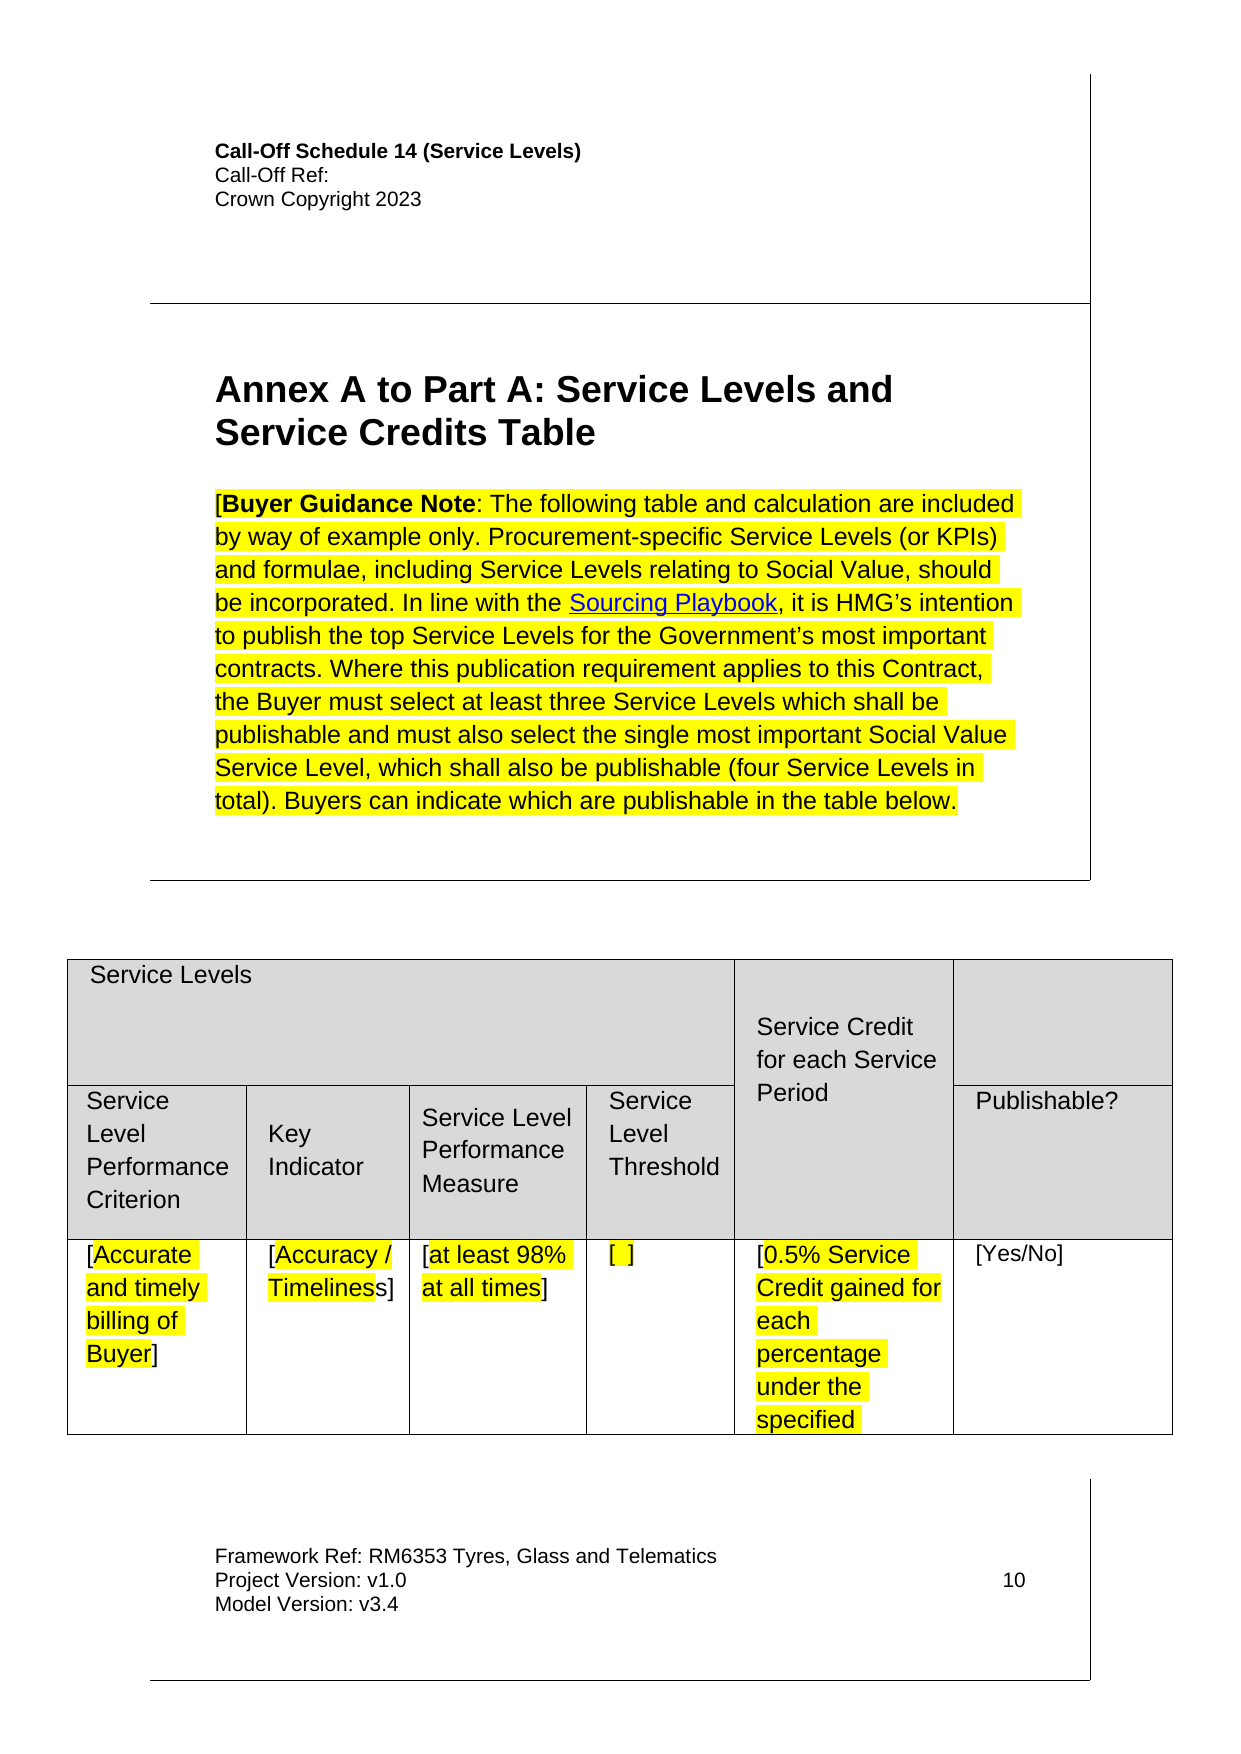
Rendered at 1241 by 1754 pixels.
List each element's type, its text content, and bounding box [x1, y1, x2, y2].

table_header Service Levels [68, 960, 734, 1085]
table_cell [Yes/No] [954, 1240, 1172, 1434]
table_cell Service Level Performance Criterion [68, 1086, 246, 1239]
table_cell Publishable? [954, 1086, 1172, 1239]
table_cell [Accurate and timely billing of Buyer] [68, 1240, 246, 1434]
table_header [954, 960, 1172, 1085]
text Annex A to Part A: Service Levels and Service Credits Table [150, 303, 1090, 424]
table_cell Service Level Performance Measure [410, 1086, 586, 1239]
table_cell [ ] [587, 1240, 734, 1434]
table_cell Service Level Threshold [587, 1086, 734, 1239]
table_cell Key Indicator [247, 1086, 409, 1239]
table_cell [0.5% Service Credit gained for each percentage under the specified [735, 1240, 953, 1434]
text [Buyer Guidance Note: The following table and calculation are included by way of example only. Procurement-specific Service Levels (or KPIs) and formulae, including Service Levels relating to Social Value, should be incorporated. In line with the Sourcing Playbook, it is HMG’s intention to publish the top Service Levels for the Government’s most important contracts. Where this publication requirement applies to this Contract, the Buyer must select at least three Service Levels which shall be publishable and must also select the single most important Social Value Service Level, which shall also be publishable (four Service Levels in total). Buyers can indicate which are publishable in the table below. [150, 424, 1090, 880]
table_cell [at least 98% at all times] [410, 1240, 586, 1434]
table_cell [Accuracy /Timeliness] [247, 1240, 409, 1434]
table_header Service Credit for each Service Period [735, 960, 953, 1239]
